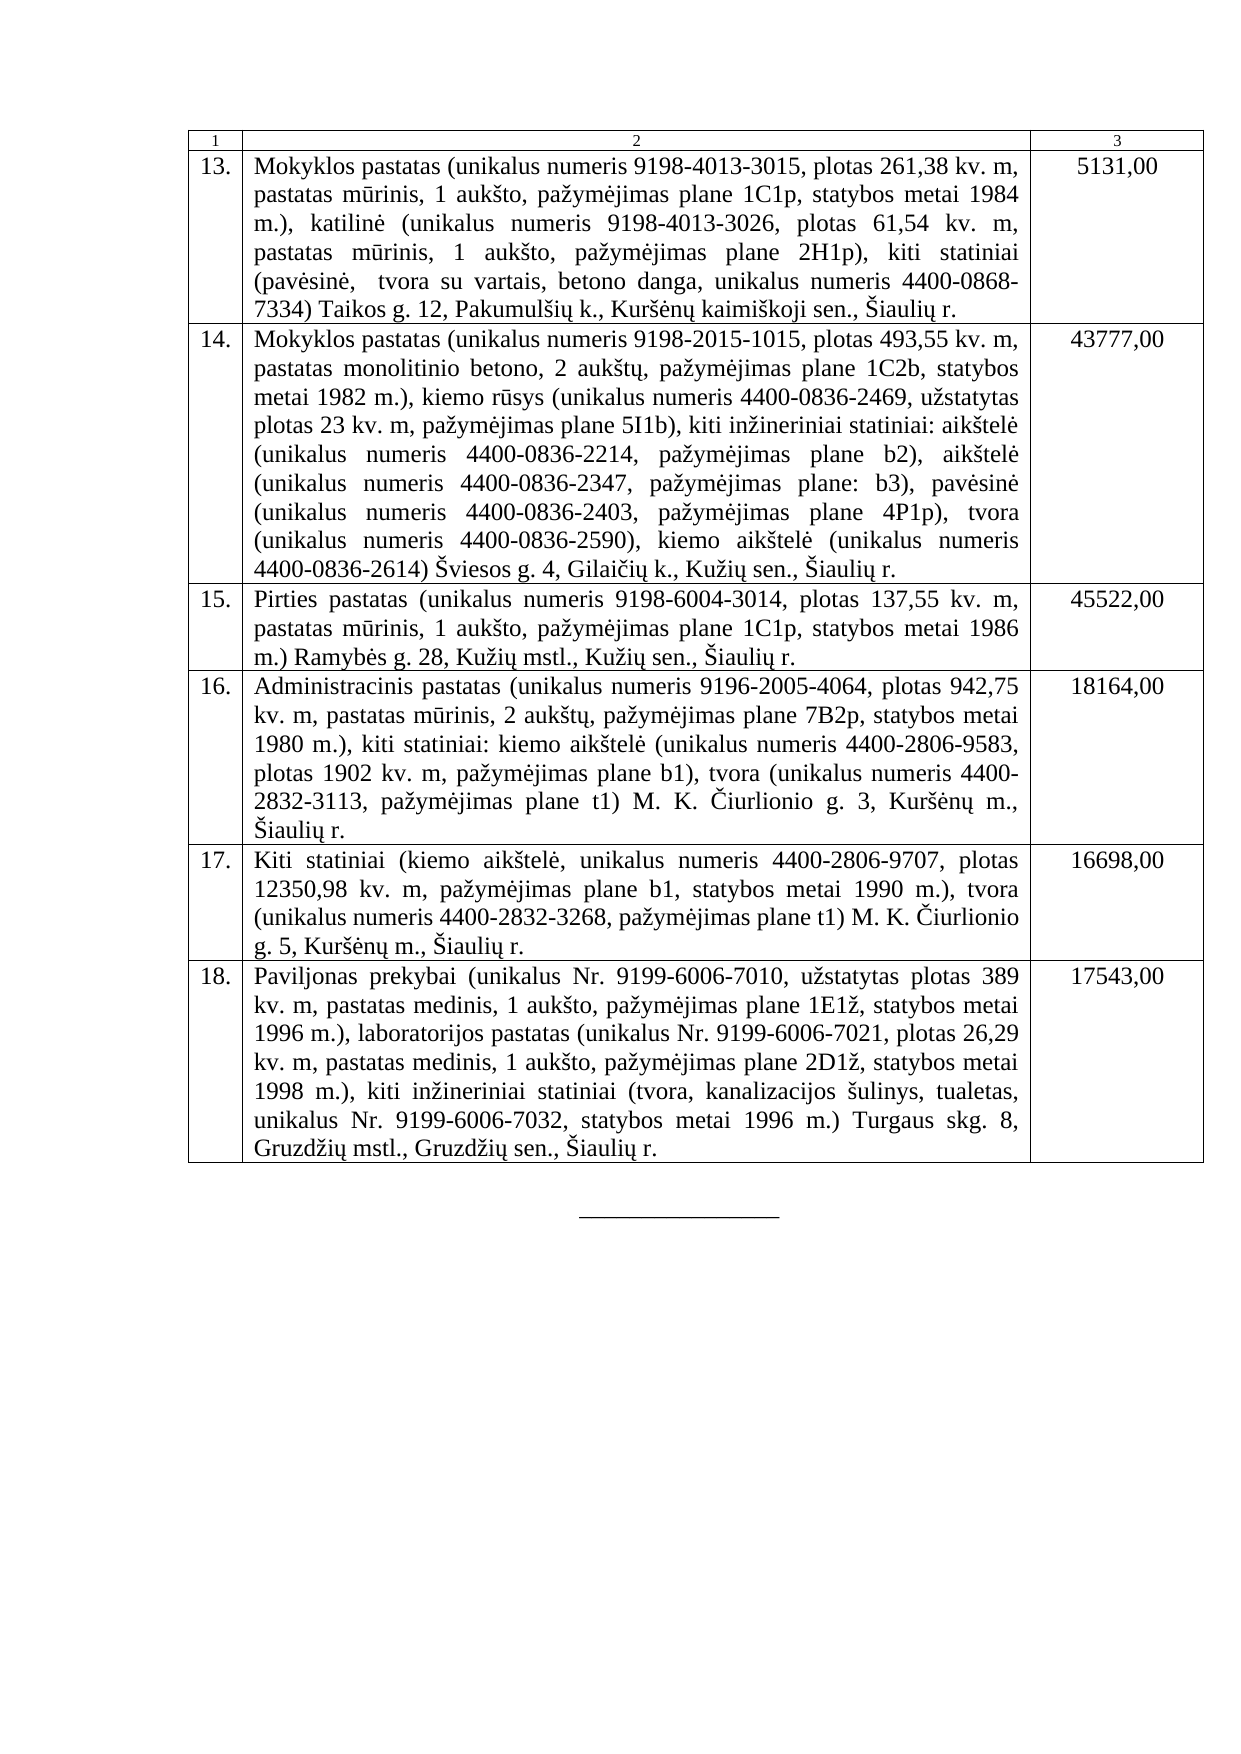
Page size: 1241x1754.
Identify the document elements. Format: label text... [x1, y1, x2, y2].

table_cell 45522,00 [1031, 584, 1203, 670]
table_cell 16698,00 [1031, 845, 1203, 960]
table_cell Mokyklos pastatas (unikalus numeris 9198-4013-3015, plotas 261,38 kv. m, pastatas mūrinis, 1 aukšto, pažymėjimas plane 1C1p, statybos metai 1984 m.), katilinė (unikalus numeris 9198-4013-3026, plotas 61,54 kv. m, pastatas mūrinis, 1 aukšto, pažymėjimas plane 2H1p), kiti statiniai (pavėsinė, tvora su vartais, betono danga, unikalus numeris 4400-0868-7334) Taikos g. 12, Pakumulšių k., Kuršėnų kaimiškoji sen., Šiaulių r. [243, 151, 1030, 323]
table_cell Kiti statiniai (kiemo aikštelė, unikalus numeris 4400-2806-9707, plotas 12350,98 kv. m, pažymėjimas plane b1, statybos metai 1990 m.), tvora (unikalus numeris 4400-2832-3268, pažymėjimas plane t1) M. K. Čiurlionio g. 5, Kuršėnų m., Šiaulių r. [243, 845, 1030, 960]
table_cell 16. [189, 671, 242, 844]
table_cell Administracinis pastatas (unikalus numeris 9196-2005-4064, plotas 942,75 kv. m, pastatas mūrinis, 2 aukštų, pažymėjimas plane 7B2p, statybos metai 1980 m.), kiti statiniai: kiemo aikštelė (unikalus numeris 4400-2806-9583, plotas 1902 kv. m, pažymėjimas plane b1), tvora (unikalus numeris 4400-2832-3113, pažymėjimas plane t1) M. K. Čiurlionio g. 3, Kuršėnų m., Šiaulių r. [243, 671, 1030, 844]
table_cell 17. [189, 845, 242, 960]
table_cell 13. [189, 151, 242, 323]
table_cell 17543,00 [1031, 961, 1203, 1162]
table_cell 5131,00 [1031, 151, 1203, 323]
table_cell 43777,00 [1031, 324, 1203, 583]
table_header 3 [1031, 131, 1203, 150]
table_cell 18. [189, 961, 242, 1162]
table_cell 14. [189, 324, 242, 583]
text ________________ [177, 1192, 1181, 1221]
table_cell 15. [189, 584, 242, 670]
table_header 1 [189, 131, 242, 150]
table_cell Paviljonas prekybai (unikalus Nr. 9199-6006-7010, užstatytas plotas 389 kv. m, pastatas medinis, 1 aukšto, pažymėjimas plane 1E1ž, statybos metai 1996 m.), laboratorijos pastatas (unikalus Nr. 9199-6006-7021, plotas 26,29 kv. m, pastatas medinis, 1 aukšto, pažymėjimas plane 2D1ž, statybos metai 1998 m.), kiti inžineriniai statiniai (tvora, kanalizacijos šulinys, tualetas, unikalus Nr. 9199-6006-7032, statybos metai 1996 m.) Turgaus skg. 8, Gruzdžių mstl., Gruzdžių sen., Šiaulių r. [243, 961, 1030, 1162]
table_cell 18164,00 [1031, 671, 1203, 844]
table_cell Pirties pastatas (unikalus numeris 9198-6004-3014, plotas 137,55 kv. m, pastatas mūrinis, 1 aukšto, pažymėjimas plane 1C1p, statybos metai 1986 m.) Ramybės g. 28, Kužių mstl., Kužių sen., Šiaulių r. [243, 584, 1030, 670]
table_header 2 [243, 131, 1030, 150]
table_cell Mokyklos pastatas (unikalus numeris 9198-2015-1015, plotas 493,55 kv. m, pastatas monolitinio betono, 2 aukštų, pažymėjimas plane 1C2b, statybos metai 1982 m.), kiemo rūsys (unikalus numeris 4400-0836-2469, užstatytas plotas 23 kv. m, pažymėjimas plane 5I1b), kiti inžineriniai statiniai: aikštelė (unikalus numeris 4400-0836-2214, pažymėjimas plane b2), aikštelė (unikalus numeris 4400-0836-2347, pažymėjimas plane: b3), pavėsinė (unikalus numeris 4400-0836-2403, pažymėjimas plane 4P1p), tvora (unikalus numeris 4400-0836-2590), kiemo aikštelė (unikalus numeris 4400-0836-2614) Šviesos g. 4, Gilaičių k., Kužių sen., Šiaulių r. [243, 324, 1030, 583]
